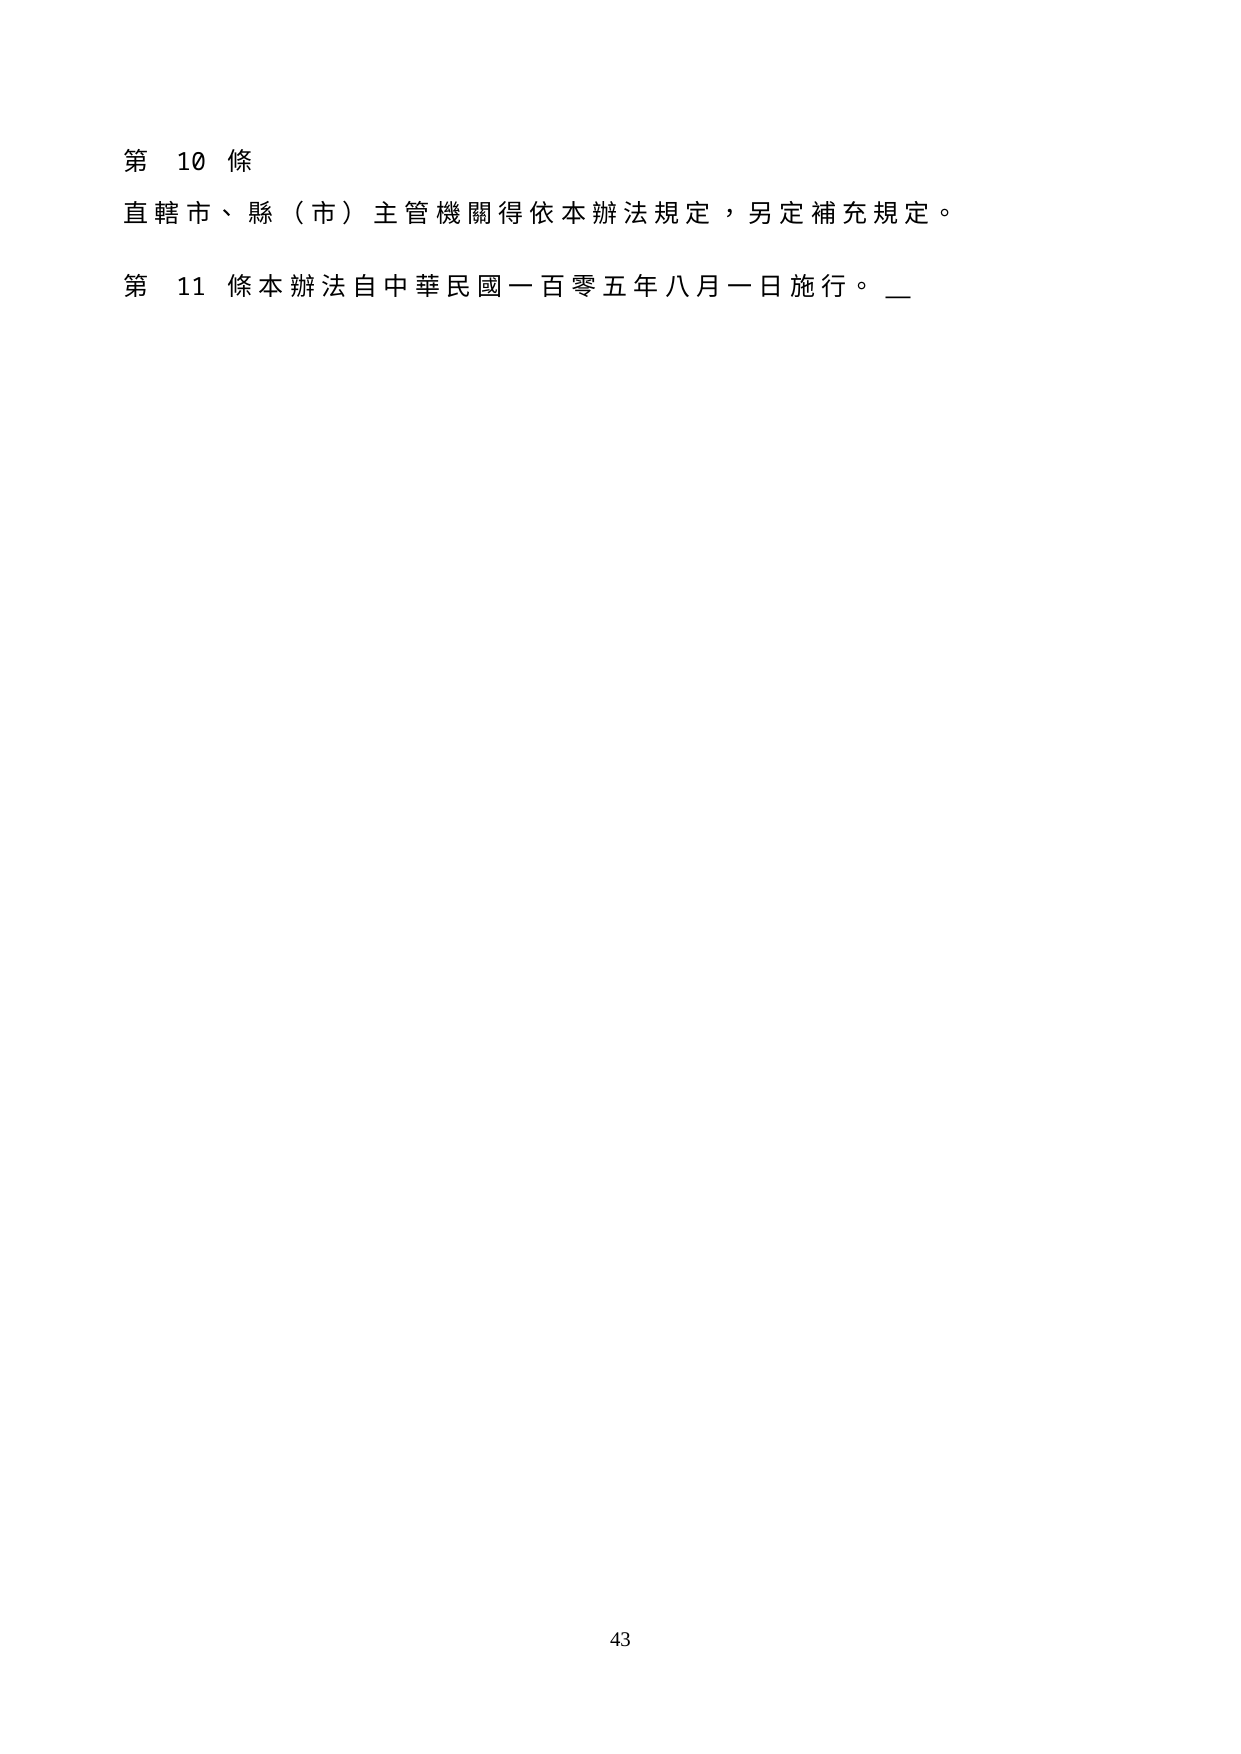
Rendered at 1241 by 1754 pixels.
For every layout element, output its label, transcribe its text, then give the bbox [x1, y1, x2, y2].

text 第 11 條本辦法自中華民國一百零五年八月一日施行。__ [120, 233, 1120, 295]
text 第 10 條 [120, 108, 1120, 170]
text 直轄市、縣（市）主管機關得依本辦法規定，另定補充規定。 [120, 170, 1120, 233]
